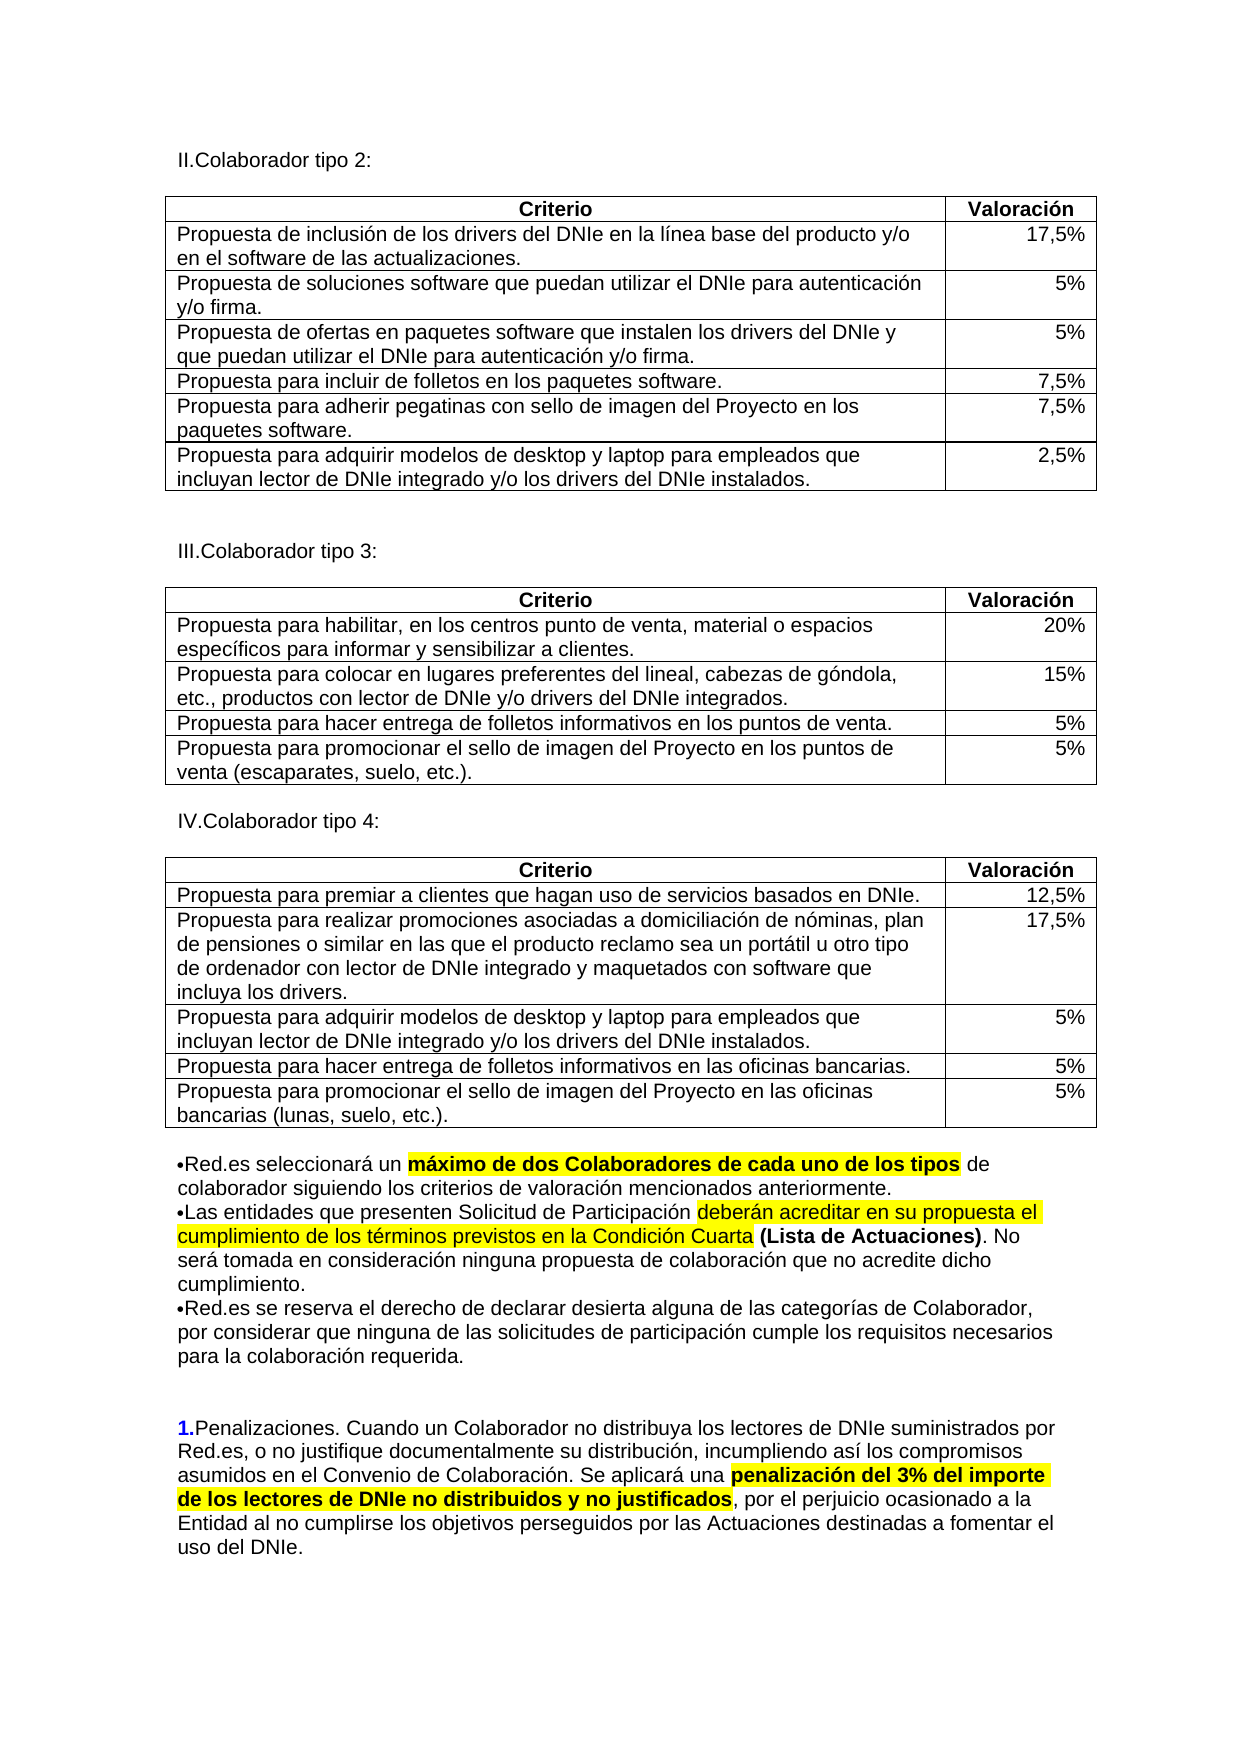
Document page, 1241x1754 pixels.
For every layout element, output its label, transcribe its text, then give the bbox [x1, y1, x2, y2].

table_cell Propuesta para promocionar el sello de imagen del Proyecto en las oficinas bancarias (lunas, suelo, etc.). [166, 1079, 945, 1127]
table_header Valoración [946, 588, 1096, 612]
list Penalizaciones. Cuando un Colaborador no distribuya los lectores de DNIe suministrados por Red.es, o no justifique documentalmente su distribución, incumpliendo así los compromisos asumidos en el Convenio de Colaboración. Se aplicará una penalización del 3% del importe de los lectores de DNIe no distribuidos y no justificados, por el perjuicio ocasionado a la Entidad al no cumplirse los objetivos perseguidos por las Actuaciones destinadas a fomentar el uso del DNIe. [177, 1415, 1063, 1559]
table_cell Propuesta de inclusión de los drivers del DNIe en la línea base del producto y/o en el software de las actualizaciones. [166, 222, 945, 269]
table_cell Propuesta de ofertas en paquetes software que instalen los drivers del DNIe y que puedan utilizar el DNIe para autenticación y/o firma. [166, 320, 945, 367]
table_cell 7,5% [946, 394, 1096, 441]
table_cell 17,5% [946, 222, 1096, 269]
table_header Valoración [946, 197, 1096, 221]
table_cell Propuesta para hacer entrega de folletos informativos en los puntos de venta. [166, 711, 945, 735]
table_cell 12,5% [946, 883, 1096, 907]
table_cell 5% [946, 320, 1096, 367]
table_cell 7,5% [946, 369, 1096, 392]
table_header Criterio [166, 197, 945, 221]
list Red.es se reserva el derecho de declarar desierta alguna de las categorías de Colaborador, por considerar que ninguna de las solicitudes de participación cumple los requisitos necesarios para la colaboración requerida. [177, 1296, 1063, 1367]
table_cell Propuesta para colocar en lugares preferentes del lineal, cabezas de góndola, etc., productos con lector de DNIe y/o drivers del DNIe integrados. [166, 662, 945, 710]
table_cell 15% [946, 662, 1096, 710]
table_cell 17,5% [946, 908, 1096, 1004]
table_cell Propuesta para habilitar, en los centros punto de venta, material o espacios específicos para informar y sensibilizar a clientes. [166, 613, 945, 661]
table_cell 5% [946, 1005, 1096, 1053]
table_cell Propuesta para premiar a clientes que hagan uso de servicios basados en DNIe. [166, 883, 945, 907]
table_cell Propuesta para promocionar el sello de imagen del Proyecto en los puntos de venta (escaparates, suelo, etc.). [166, 736, 945, 784]
table_header Valoración [946, 858, 1096, 882]
table_cell 5% [946, 271, 1096, 318]
list Colaborador tipo 2: [177, 148, 1063, 172]
list Red.es seleccionará un máximo de dos Colaboradores de cada uno de los tipos de colaborador siguiendo los criterios de valoración mencionados anteriormente. [177, 1152, 1063, 1200]
table_cell 5% [946, 711, 1096, 735]
table_cell 20% [946, 613, 1096, 661]
list Las entidades que presenten Solicitud de Participación deberán acreditar en su propuesta el cumplimiento de los términos previstos en la Condición Cuarta (Lista de Actuaciones). No será tomada en consideración ninguna propuesta de colaboración que no acredite dicho cumplimiento. [177, 1200, 1063, 1296]
table_cell Propuesta para hacer entrega de folletos informativos en las oficinas bancarias. [166, 1054, 945, 1078]
table_cell 5% [946, 736, 1096, 784]
table_header Criterio [166, 858, 945, 882]
table_cell 5% [946, 1054, 1096, 1078]
table_cell Propuesta para adherir pegatinas con sello de imagen del Proyecto en los paquetes software. [166, 394, 945, 441]
table_cell Propuesta de soluciones software que puedan utilizar el DNIe para autenticación y/o firma. [166, 271, 945, 318]
table_cell Propuesta para realizar promociones asociadas a domiciliación de nóminas, plan de pensiones o similar en las que el producto reclamo sea un portátil u otro tipo de ordenador con lector de DNIe integrado y maquetados con software que incluya los drivers. [166, 908, 945, 1004]
table_header Criterio [166, 588, 945, 612]
table_cell 2,5% [946, 443, 1096, 490]
table_cell Propuesta para adquirir modelos de desktop y laptop para empleados que incluyan lector de DNIe integrado y/o los drivers del DNIe instalados. [166, 443, 945, 490]
table_cell Propuesta para incluir de folletos en los paquetes software. [166, 369, 945, 392]
table_cell Propuesta para adquirir modelos de desktop y laptop para empleados que incluyan lector de DNIe integrado y/o los drivers del DNIe instalados. [166, 1005, 945, 1053]
list Colaborador tipo 4: [177, 809, 1063, 833]
table_cell 5% [946, 1079, 1096, 1127]
list Colaborador tipo 3: [177, 539, 1063, 563]
